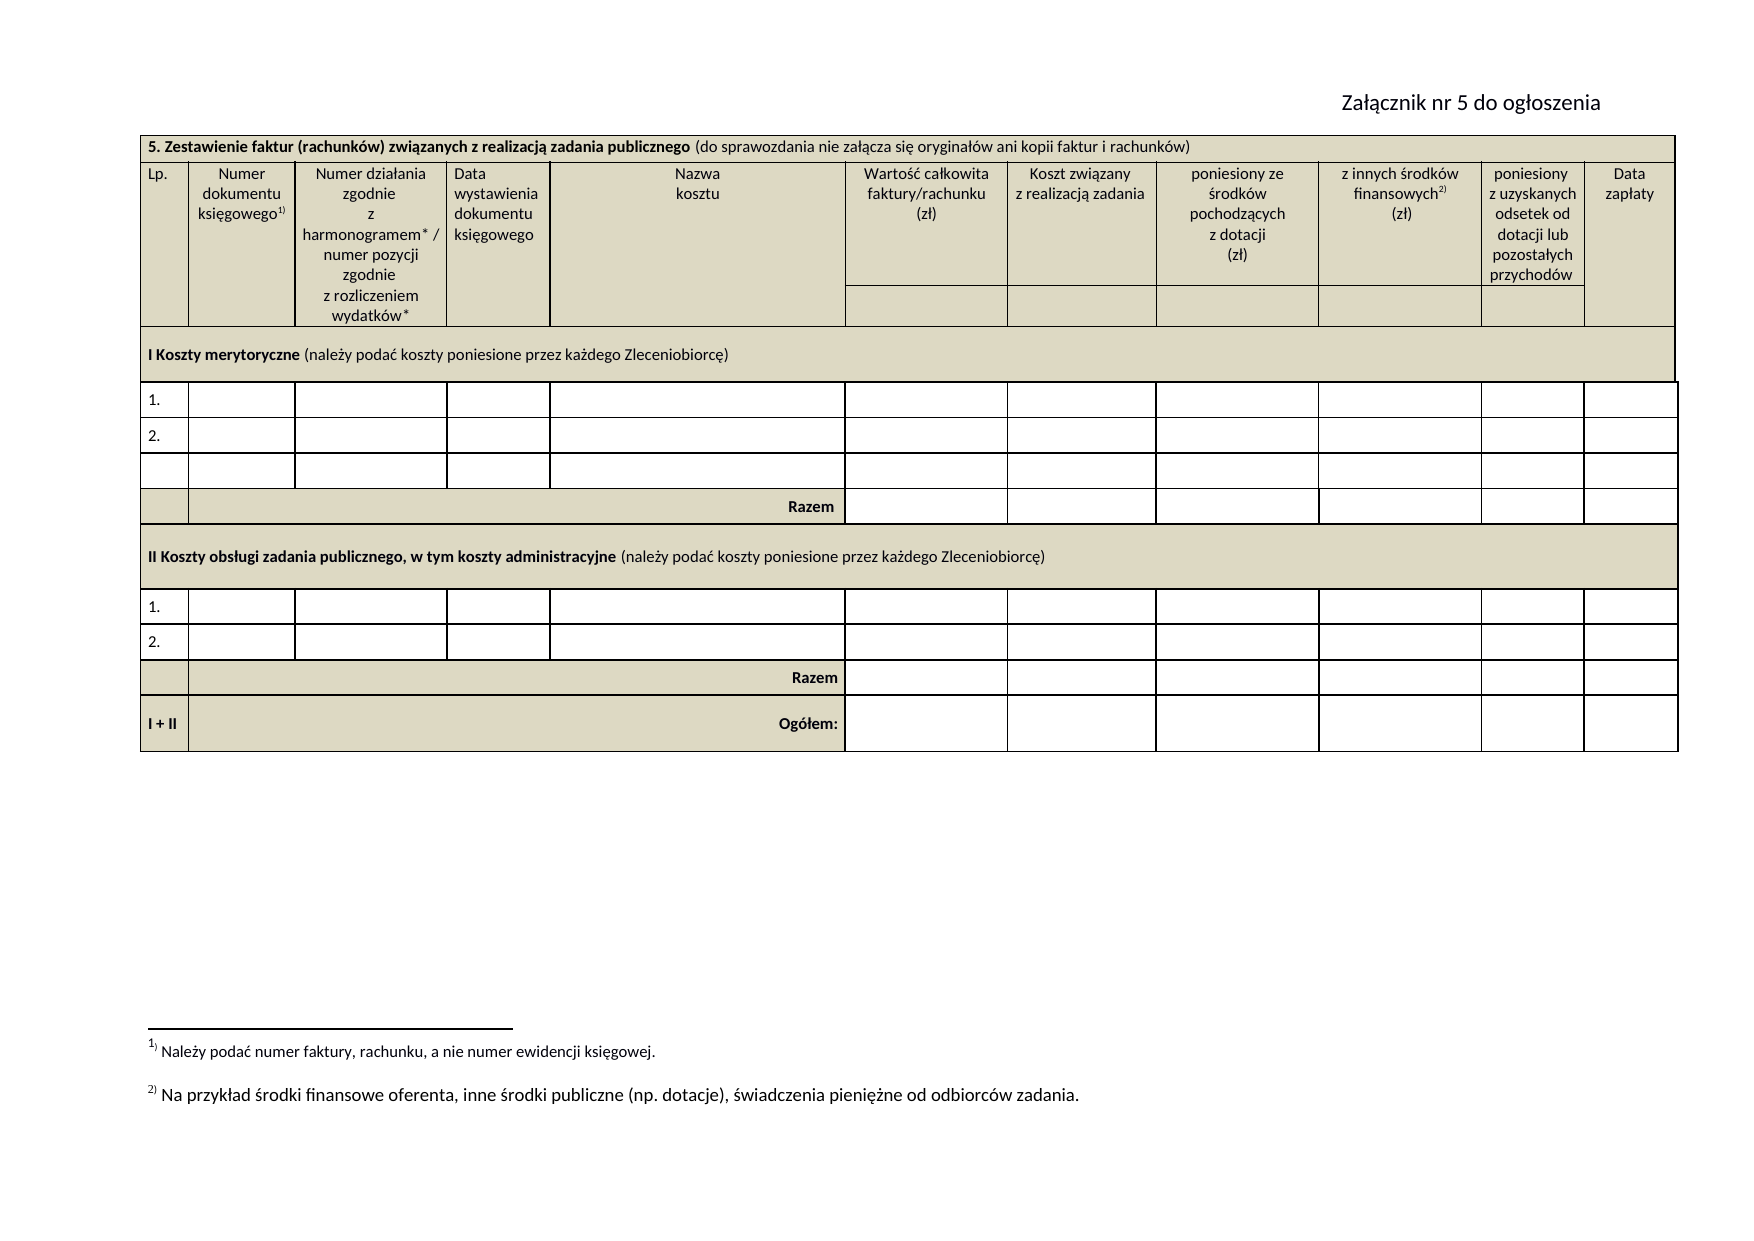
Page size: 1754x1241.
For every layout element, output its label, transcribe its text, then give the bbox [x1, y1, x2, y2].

table_cell Ogółem: [189, 696, 844, 751]
table_cell [1157, 625, 1318, 659]
table_cell Data zapłaty [1585, 163, 1674, 326]
table_cell [1008, 661, 1155, 694]
table_cell Wartość całkowita faktury/rachunku (zł) [846, 163, 1007, 285]
table_cell [1008, 286, 1156, 326]
table_cell [846, 418, 1007, 452]
table_cell [1320, 696, 1481, 751]
table_cell [846, 454, 1007, 487]
text Załącznik nr 5 do ogłoszenia [148, 88, 1606, 117]
table_cell [189, 454, 294, 487]
table_cell [1482, 383, 1583, 416]
table_cell 2. [141, 625, 188, 659]
table_cell 1. [141, 383, 188, 416]
table_cell [1008, 418, 1155, 452]
table_cell [189, 625, 294, 659]
table_cell [296, 625, 446, 659]
table_cell [1320, 590, 1481, 623]
table_cell [1157, 286, 1318, 326]
table_cell [141, 661, 188, 694]
table_cell [551, 383, 844, 416]
table_cell [296, 383, 446, 416]
table_cell [551, 590, 844, 623]
table_cell [846, 489, 1007, 523]
table_cell 1. [141, 590, 188, 623]
table_cell [1585, 489, 1677, 523]
table_cell [846, 696, 1007, 751]
table_cell [1319, 383, 1481, 416]
table_cell [1482, 696, 1583, 751]
table_cell [1320, 625, 1481, 659]
table_cell [1585, 625, 1677, 659]
table_cell [1157, 454, 1318, 487]
table_cell [1008, 489, 1155, 523]
table_cell [1482, 489, 1583, 523]
table_cell [448, 590, 549, 623]
table_cell [1319, 418, 1481, 452]
table_cell [846, 625, 1007, 659]
table_cell poniesiony z uzyskanych odsetek od dotacji lub pozostałych przychodów [1482, 163, 1584, 285]
table_cell I Koszty merytoryczne (należy podać koszty poniesione przez każdego Zleceniobiorcę) [141, 327, 1674, 381]
table_cell [1482, 661, 1583, 694]
table_cell Koszt związany z realizacją zadania [1008, 163, 1156, 285]
table_cell [846, 590, 1007, 623]
table_cell Razem [189, 489, 844, 523]
table_cell [189, 383, 294, 416]
table_cell [189, 418, 294, 452]
table_cell II Koszty obsługi zadania publicznego, w tym koszty administracyjne (należy podać koszty poniesione przez każdego Zleceniobiorcę) [141, 525, 1677, 588]
table_cell [1585, 696, 1677, 751]
table_cell Numer działania zgodnie z harmonogramem* / numer pozycji zgodnie z rozliczeniem wydatków* [296, 163, 446, 326]
table_cell [1585, 383, 1677, 416]
table_cell z innych środków finansowych) (zł) [1319, 163, 1481, 285]
table_cell Data wystawienia dokumentu księgowego [447, 163, 549, 326]
table_cell [1157, 661, 1318, 694]
table_cell [448, 383, 549, 416]
table_cell [1320, 489, 1481, 523]
table_cell [296, 590, 446, 623]
table_cell [1157, 418, 1318, 452]
table_cell I + II [141, 696, 188, 751]
table_cell [846, 383, 1007, 416]
table_cell [1008, 454, 1155, 487]
table_cell [1585, 661, 1677, 694]
table_cell [141, 489, 188, 523]
table_cell [1319, 454, 1481, 487]
table_cell [448, 418, 549, 452]
table_cell [1482, 286, 1584, 326]
table_cell [1008, 696, 1155, 751]
table_cell [551, 625, 844, 659]
table_cell [448, 454, 549, 487]
table_cell [846, 661, 1007, 694]
table_cell [1320, 661, 1481, 694]
table_cell Nazwa kosztu [551, 163, 845, 326]
table_cell Numer dokumentu księgowego) [189, 163, 294, 326]
table_cell [1585, 454, 1677, 487]
table_cell [1482, 625, 1583, 659]
table_cell 2. [141, 418, 188, 452]
table_cell [1585, 590, 1677, 623]
table_cell [1157, 696, 1318, 751]
table_cell poniesiony ze środków pochodzących z dotacji (zł) [1157, 163, 1318, 285]
table_cell [846, 286, 1007, 326]
table_cell [189, 590, 294, 623]
table_cell [1157, 383, 1318, 416]
table_cell [1008, 625, 1155, 659]
table_header 5. Zestawienie faktur (rachunków) związanych z realizacją zadania publicznego (do sprawozdania nie załącza się oryginałów ani kopii faktur i rachunków) [141, 136, 1674, 161]
table_cell [1482, 590, 1583, 623]
table_cell [551, 454, 844, 487]
table_cell [1585, 418, 1677, 452]
table_cell [1157, 590, 1318, 623]
table_cell [1319, 286, 1481, 326]
table_cell [141, 454, 188, 487]
table_cell [1482, 418, 1583, 452]
table_cell Lp. [141, 163, 188, 326]
table_cell [448, 625, 549, 659]
table_cell Razem [189, 661, 844, 694]
table_cell [1157, 489, 1318, 523]
table_cell [1008, 590, 1155, 623]
table_cell [1482, 454, 1583, 487]
table_cell [551, 418, 844, 452]
table_cell [1008, 383, 1155, 416]
table_cell [296, 454, 446, 487]
table_cell [296, 418, 446, 452]
